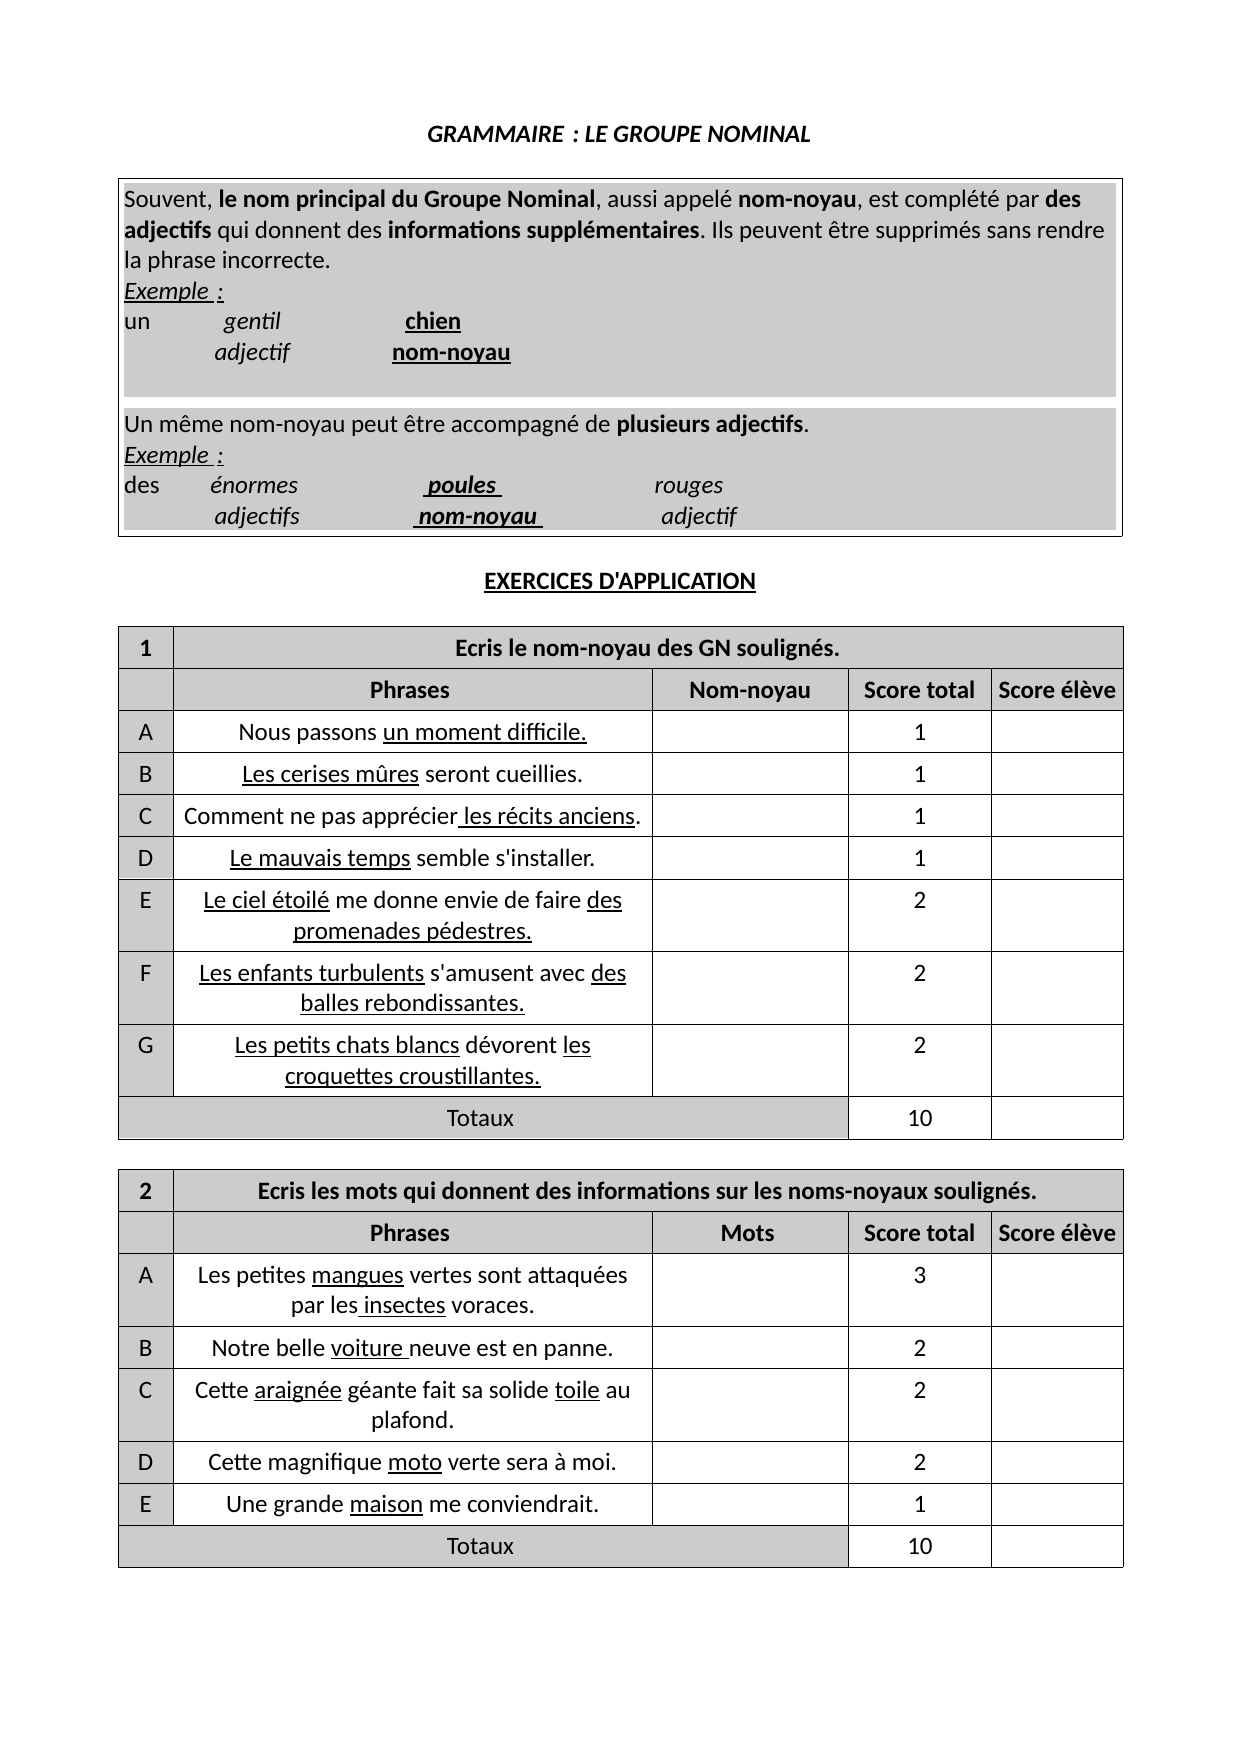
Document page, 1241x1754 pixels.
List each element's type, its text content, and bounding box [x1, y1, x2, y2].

table_cell Un même nom-noyau peut être accompagné de plusieurs adjectifs. Exemple : des énormes poules rouges adjectifs nom-noyau adjectif [119, 403, 1122, 536]
table_cell [992, 1254, 1123, 1326]
table_cell 10 [849, 1526, 991, 1567]
table_cell 2 [849, 880, 991, 951]
table_cell [992, 795, 1123, 836]
text EXERCICES D'APPLICATION [118, 565, 1122, 596]
table_cell Score élève [992, 669, 1123, 710]
table_cell [992, 1442, 1123, 1483]
table_cell [653, 1442, 848, 1483]
table_cell E [119, 1484, 173, 1525]
table_cell B [119, 753, 173, 794]
table_cell Une grande maison me conviendrait. [174, 1484, 652, 1525]
table_cell D [119, 1442, 173, 1483]
table_cell [653, 1484, 848, 1525]
table_cell Le mauvais temps semble s'installer. [174, 837, 652, 878]
table_header Ecris les mots qui donnent des informations sur les noms-noyaux soulignés. [174, 1170, 1123, 1211]
table_cell Le ciel étoilé me donne envie de faire des promenades pédestres. [174, 880, 652, 951]
table_cell B [119, 1327, 173, 1368]
table_cell 2 [849, 1025, 991, 1096]
table_cell 2 [849, 1442, 991, 1483]
table_cell Phrases [174, 1212, 652, 1253]
table_header 2 [119, 1170, 173, 1211]
table_cell Nom-noyau [653, 669, 848, 710]
table_cell Totaux [119, 1097, 848, 1138]
table_cell 1 [849, 795, 991, 836]
table_cell [992, 880, 1123, 951]
table_cell 1 [849, 711, 991, 752]
table_cell [992, 1369, 1123, 1441]
table_cell 2 [849, 1369, 991, 1441]
table_cell C [119, 1369, 173, 1441]
table_cell [653, 837, 848, 878]
table_cell [992, 1484, 1123, 1525]
table_cell [992, 1025, 1123, 1096]
table_cell [653, 1369, 848, 1441]
table_cell [653, 753, 848, 794]
table_cell 1 [849, 753, 991, 794]
table_cell [653, 1254, 848, 1326]
table_cell 1 [849, 1484, 991, 1525]
table_cell Les cerises mûres seront cueillies. [174, 753, 652, 794]
table_cell [992, 1097, 1123, 1138]
table_cell Nous passons un moment difficile. [174, 711, 652, 752]
table_cell A [119, 1254, 173, 1326]
table_cell [653, 880, 848, 951]
table_cell E [119, 880, 173, 951]
table_cell 2 [849, 1327, 991, 1368]
table_cell [992, 1327, 1123, 1368]
table_cell [653, 952, 848, 1024]
table_cell Comment ne pas apprécier les récits anciens. [174, 795, 652, 836]
table_cell Phrases [174, 669, 652, 710]
table_cell C [119, 795, 173, 836]
text GRAMMAIRE : LE GROUPE NOMINAL [118, 118, 1122, 149]
table_cell [653, 795, 848, 836]
table_cell [992, 1526, 1123, 1567]
table_cell [992, 952, 1123, 1024]
table_cell Cette araignée géante fait sa solide toile au plafond. [174, 1369, 652, 1441]
table_cell F [119, 952, 173, 1024]
table_cell Score total [849, 669, 991, 710]
table_cell [992, 837, 1123, 878]
table_cell G [119, 1025, 173, 1096]
table_cell [992, 753, 1123, 794]
table_cell [119, 1212, 173, 1253]
table_cell 10 [849, 1097, 991, 1138]
table_cell [653, 1025, 848, 1096]
table_cell [119, 669, 173, 710]
table_cell [653, 1327, 848, 1368]
table_cell Score total [849, 1212, 991, 1253]
table_cell [992, 711, 1123, 752]
table_cell Totaux [119, 1526, 848, 1567]
table_cell Les petites mangues vertes sont attaquées par les insectes voraces. [174, 1254, 652, 1326]
table_cell 3 [849, 1254, 991, 1326]
table_cell Cette magnifique moto verte sera à moi. [174, 1442, 652, 1483]
table_header 1 [119, 627, 173, 668]
table_cell 2 [849, 952, 991, 1024]
table_cell 1 [849, 837, 991, 878]
table_header Souvent, le nom principal du Groupe Nominal, aussi appelé nom-noyau, est complété par des adjectifs qui donnent des informations supplémentaires. Ils peuvent être supprimés sans rendre la phrase incorrecte. Exemple : un gentil chien adjectif nom-noyau [119, 179, 1122, 403]
table_cell Mots [653, 1212, 848, 1253]
table_cell Notre belle voiture neuve est en panne. [174, 1327, 652, 1368]
table_cell A [119, 711, 173, 752]
table_cell [653, 711, 848, 752]
table_cell Score élève [992, 1212, 1123, 1253]
table_cell Les petits chats blancs dévorent les croquettes croustillantes. [174, 1025, 652, 1096]
table_cell Les enfants turbulents s'amusent avec des balles rebondissantes. [174, 952, 652, 1024]
table_cell D [119, 837, 173, 878]
table_header Ecris le nom-noyau des GN soulignés. [174, 627, 1123, 668]
